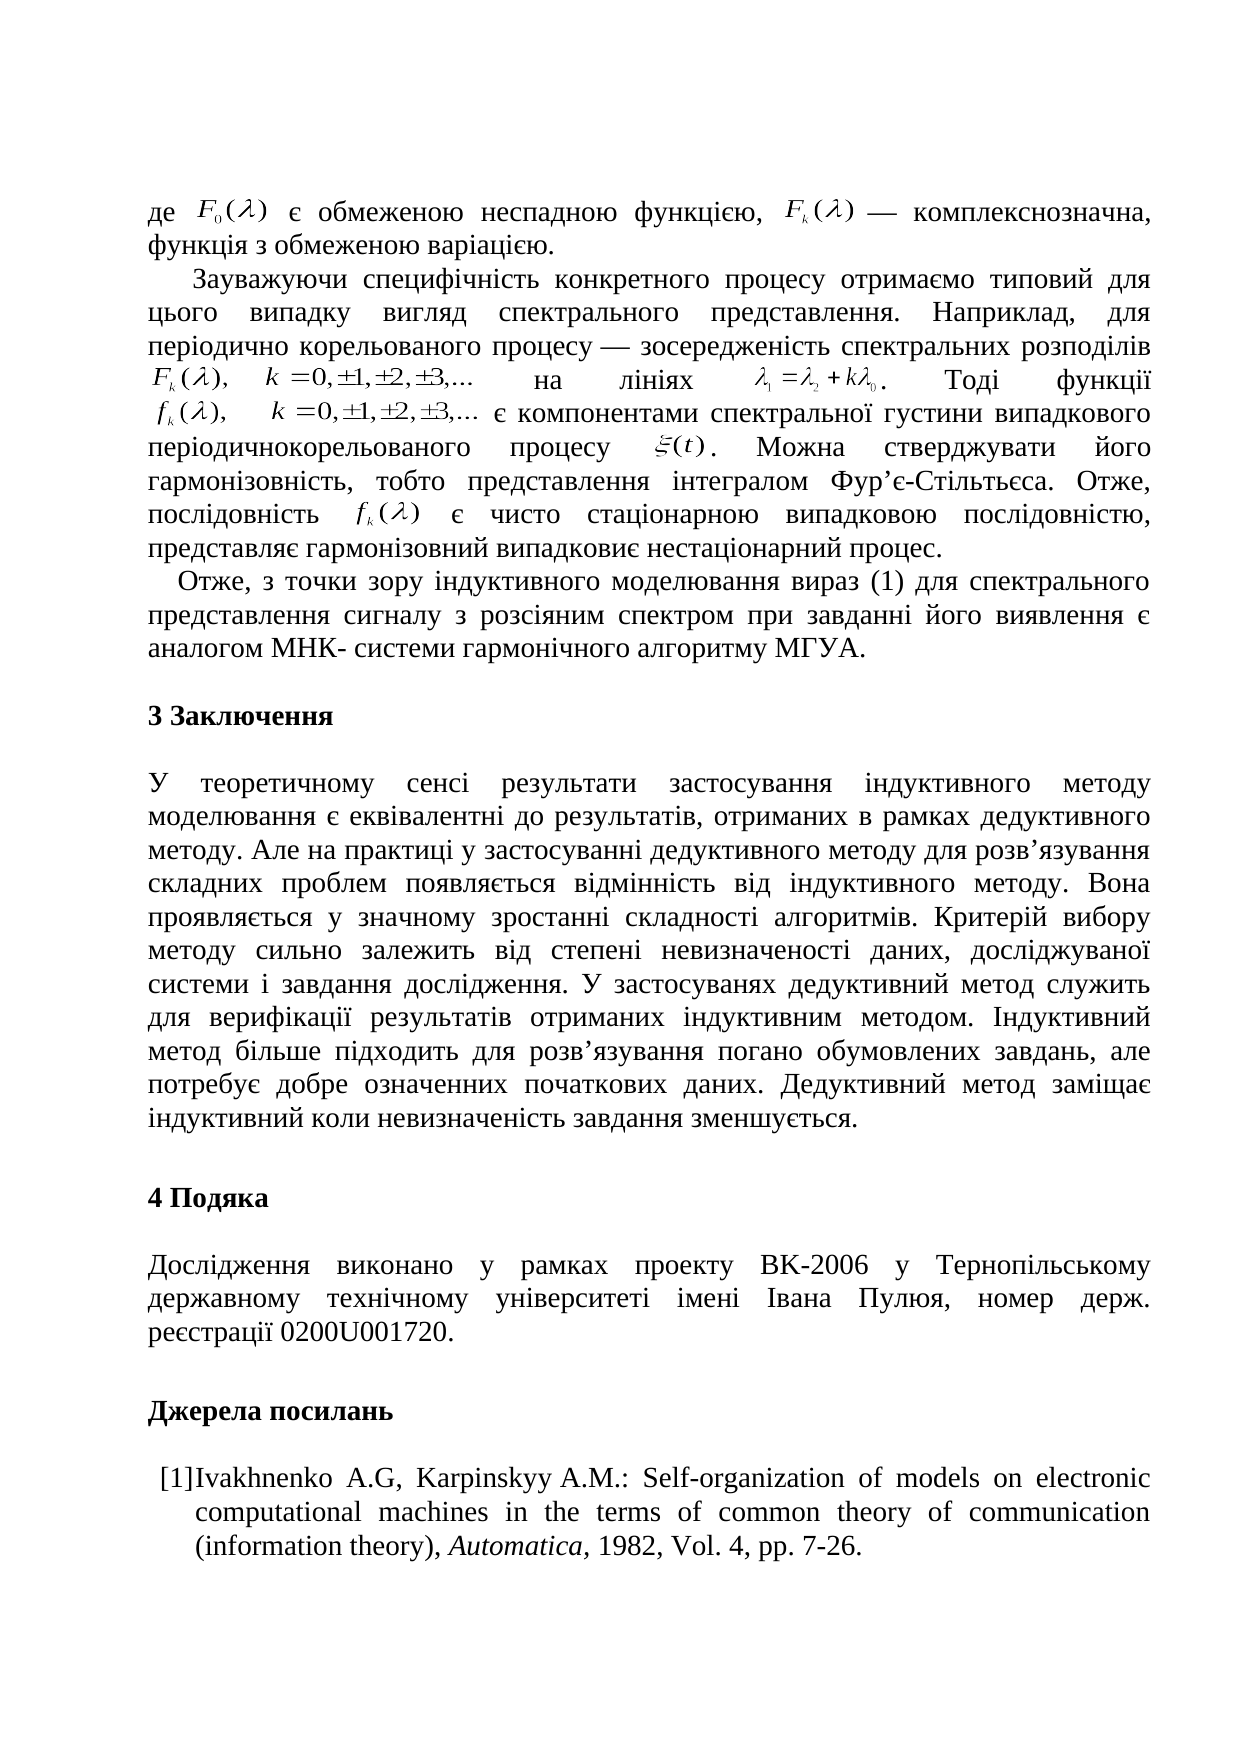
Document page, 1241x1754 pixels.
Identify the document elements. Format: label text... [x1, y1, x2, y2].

text Джерела посилань [148, 1393, 1152, 1427]
list Подяка [148, 1180, 1152, 1213]
text Отже, з точки зору індуктивного моделювання вираз (1) для спектрального представлення сигналу з розсіяним спектром при завданні його виявлення є аналогом МНК- системи гармонічного алгоритму МГУА. [148, 563, 1152, 664]
text Дослідження виконано у рамках проекту BK-2006 у Тернопільському державному технічному університеті імені Івана Пулюя, номер держ. реєстрації 0200U001720. [148, 1247, 1152, 1347]
text У теоретичному сенсі результати застосування індуктивного методу моделювання є еквівалентні до результатів, отриманих в рамках дедуктивного методу. Але на практиці у застосуванні дедуктивного методу для розв’язування складних проблем появляється відмінність від індуктивного методу. Вона проявляється у значному зростанні складності алгоритмів. Критерій вибору методу сильно залежить від степені невизначеності даних, досліджуваної системи і завдання дослідження. У застосуванях дедуктивний метод служить для верифікації результатів отриманих індуктивним методом. Індуктивний метод більше підходить для розв’язування погано обумовлених завдань, але потребує добре означенних початкових даних. Дедуктивний метод заміщає індуктивний коли невизначеність завдання зменшується. [148, 765, 1152, 1134]
text де є обмеженою неспадною функцією, — комплекснозначна, функція з обмеженою варіацією. [148, 194, 1152, 261]
list Ivakhnenko A.G, Karpinskyy A.M.: Self-organization of models on electronic computational machines in the terms of common theory of communication (information theory), Automatica, 1982, Vol. 4, pp. 7-26. [159, 1461, 1152, 1561]
list Заключення [148, 698, 1152, 731]
text Зауважуючи специфічність конкретного процесу отримаємо типовий для цього випадку вигляд спектрального представлення. Наприклад, для періодично корельованого процесу — зосередженість спектральних розподілів на лініях . Тоді функції є компонентами спектральної густини випадкового періодичнокорельованого процесу . Можна стверджувати його гармонізовність, тобто представлення інтегралом Фур’є-Стільтьєса. Отже, послідовність є чисто стаціонарною випадковою послідовністю, представляє гармонізовний випадковиє нестаціонарний процес. [148, 261, 1152, 563]
